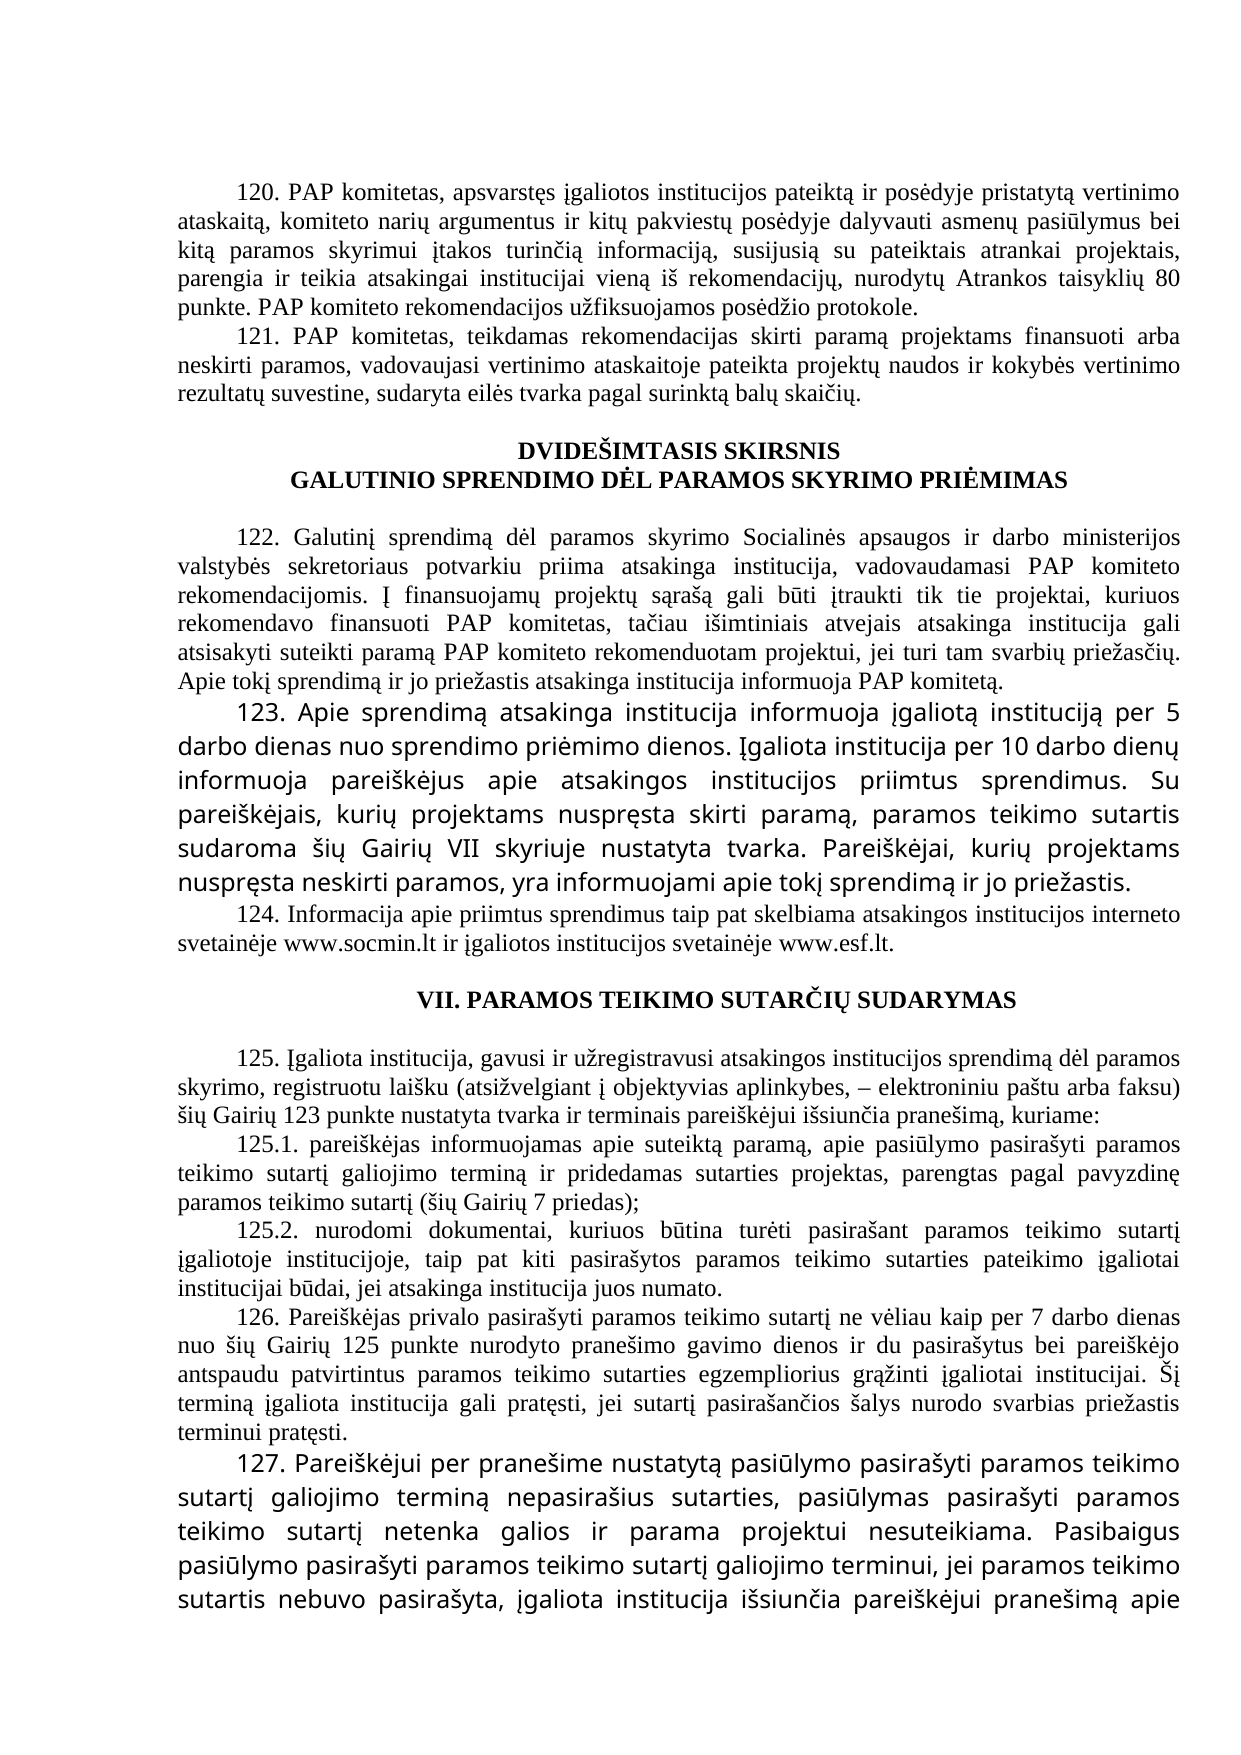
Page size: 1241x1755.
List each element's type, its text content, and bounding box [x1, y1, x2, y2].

text 124. Informacija apie priimtus sprendimus taip pat skelbiama atsakingos institucijos interneto svetainėje www.socmin.lt ir įgaliotos institucijos svetainėje www.esf.lt. [177, 899, 1181, 957]
text VII. PARAMOS TEIKIMO SUTARČIŲ SUDARYMAS [177, 985, 1181, 1014]
text 125.2. nurodomi dokumentai, kuriuos būtina turėti pasirašant paramos teikimo sutartį įgaliotoje institucijoje, taip pat kiti pasirašytos paramos teikimo sutarties pateikimo įgaliotai institucijai būdai, jei atsakinga institucija juos numato. [177, 1215, 1181, 1302]
text 125.1. pareiškėjas informuojamas apie suteiktą paramą, apie pasiūlymo pasirašyti paramos teikimo sutartį galiojimo terminą ir pridedamas sutarties projektas, parengtas pagal pavyzdinę paramos teikimo sutartį (šių Gairių 7 priedas); [177, 1129, 1181, 1215]
text DVIDEŠIMTASIS SKIRSNIS [177, 436, 1181, 465]
text 122. Galutinį sprendimą dėl paramos skyrimo Socialinės apsaugos ir darbo ministerijos valstybės sekretoriaus potvarkiu priima atsakinga institucija, vadovaudamasi PAP komiteto rekomendacijomis. Į finansuojamų projektų sąrašą gali būti įtraukti tik tie projektai, kuriuos rekomendavo finansuoti PAP komitetas, tačiau išimtiniais atvejais atsakinga institucija gali atsisakyti suteikti paramą PAP komiteto rekomenduotam projektui, jei turi tam svarbių priežasčių. Apie tokį sprendimą ir jo priežastis atsakinga institucija informuoja PAP komitetą. [177, 522, 1181, 695]
text 126. Pareiškėjas privalo pasirašyti paramos teikimo sutartį ne vėliau kaip per 7 darbo dienas nuo šių Gairių 125 punkte nurodyto pranešimo gavimo dienos ir du pasirašytus bei pareiškėjo antspaudu patvirtintus paramos teikimo sutarties egzempliorius grąžinti įgaliotai institucijai. Šį terminą įgaliota institucija gali pratęsti, jei sutartį pasirašančios šalys nurodo svarbias priežastis terminui pratęsti. [177, 1302, 1181, 1445]
text 125. Įgaliota institucija, gavusi ir užregistravusi atsakingos institucijos sprendimą dėl paramos skyrimo, registruotu laišku (atsižvelgiant į objektyvias aplinkybes, – elektroniniu paštu arba faksu) šių Gairių 123 punkte nustatyta tvarka ir terminais pareiškėjui išsiunčia pranešimą, kuriame: [177, 1043, 1181, 1129]
text 123. Apie sprendimą atsakinga institucija informuoja įgaliotą instituciją per 5 darbo dienas nuo sprendimo priėmimo dienos. Įgaliota institucija per 10 darbo dienų informuoja pareiškėjus apie atsakingos institucijos priimtus sprendimus. Su pareiškėjais, kurių projektams nuspręsta skirti paramą, paramos teikimo sutartis sudaroma šių Gairių VII skyriuje nustatyta tvarka. Pareiškėjai, kurių projektams nuspręsta neskirti paramos, yra informuojami apie tokį sprendimą ir jo priežastis. [177, 695, 1181, 899]
text 120. PAP komitetas, apsvarstęs įgaliotos institucijos pateiktą ir posėdyje pristatytą vertinimo ataskaitą, komiteto narių argumentus ir kitų pakviestų posėdyje dalyvauti asmenų pasiūlymus bei kitą paramos skyrimui įtakos turinčią informaciją, susijusią su pateiktais atrankai projektais, parengia ir teikia atsakingai institucijai vieną iš rekomendacijų, nurodytų Atrankos taisyklių 80 punkte. PAP komiteto rekomendacijos užfiksuojamos posėdžio protokole. [177, 177, 1181, 321]
text 127. Pareiškėjui per pranešime nustatytą pasiūlymo pasirašyti paramos teikimo sutartį galiojimo terminą nepasirašius sutarties, pasiūlymas pasirašyti paramos teikimo sutartį netenka galios ir parama projektui nesuteikiama. Pasibaigus pasiūlymo pasirašyti paramos teikimo sutartį galiojimo terminui, jei paramos teikimo sutartis nebuvo pasirašyta, įgaliota institucija išsiunčia pareiškėjui pranešimą apie [177, 1445, 1181, 1616]
text GALUTINIO SPRENDIMO DĖL PARAMOS SKYRIMO PRIĖMIMAS [177, 465, 1181, 493]
text 121. PAP komitetas, teikdamas rekomendacijas skirti paramą projektams finansuoti arba neskirti paramos, vadovaujasi vertinimo ataskaitoje pateikta projektų naudos ir kokybės vertinimo rezultatų suvestine, sudaryta eilės tvarka pagal surinktą balų skaičių. [177, 321, 1181, 407]
